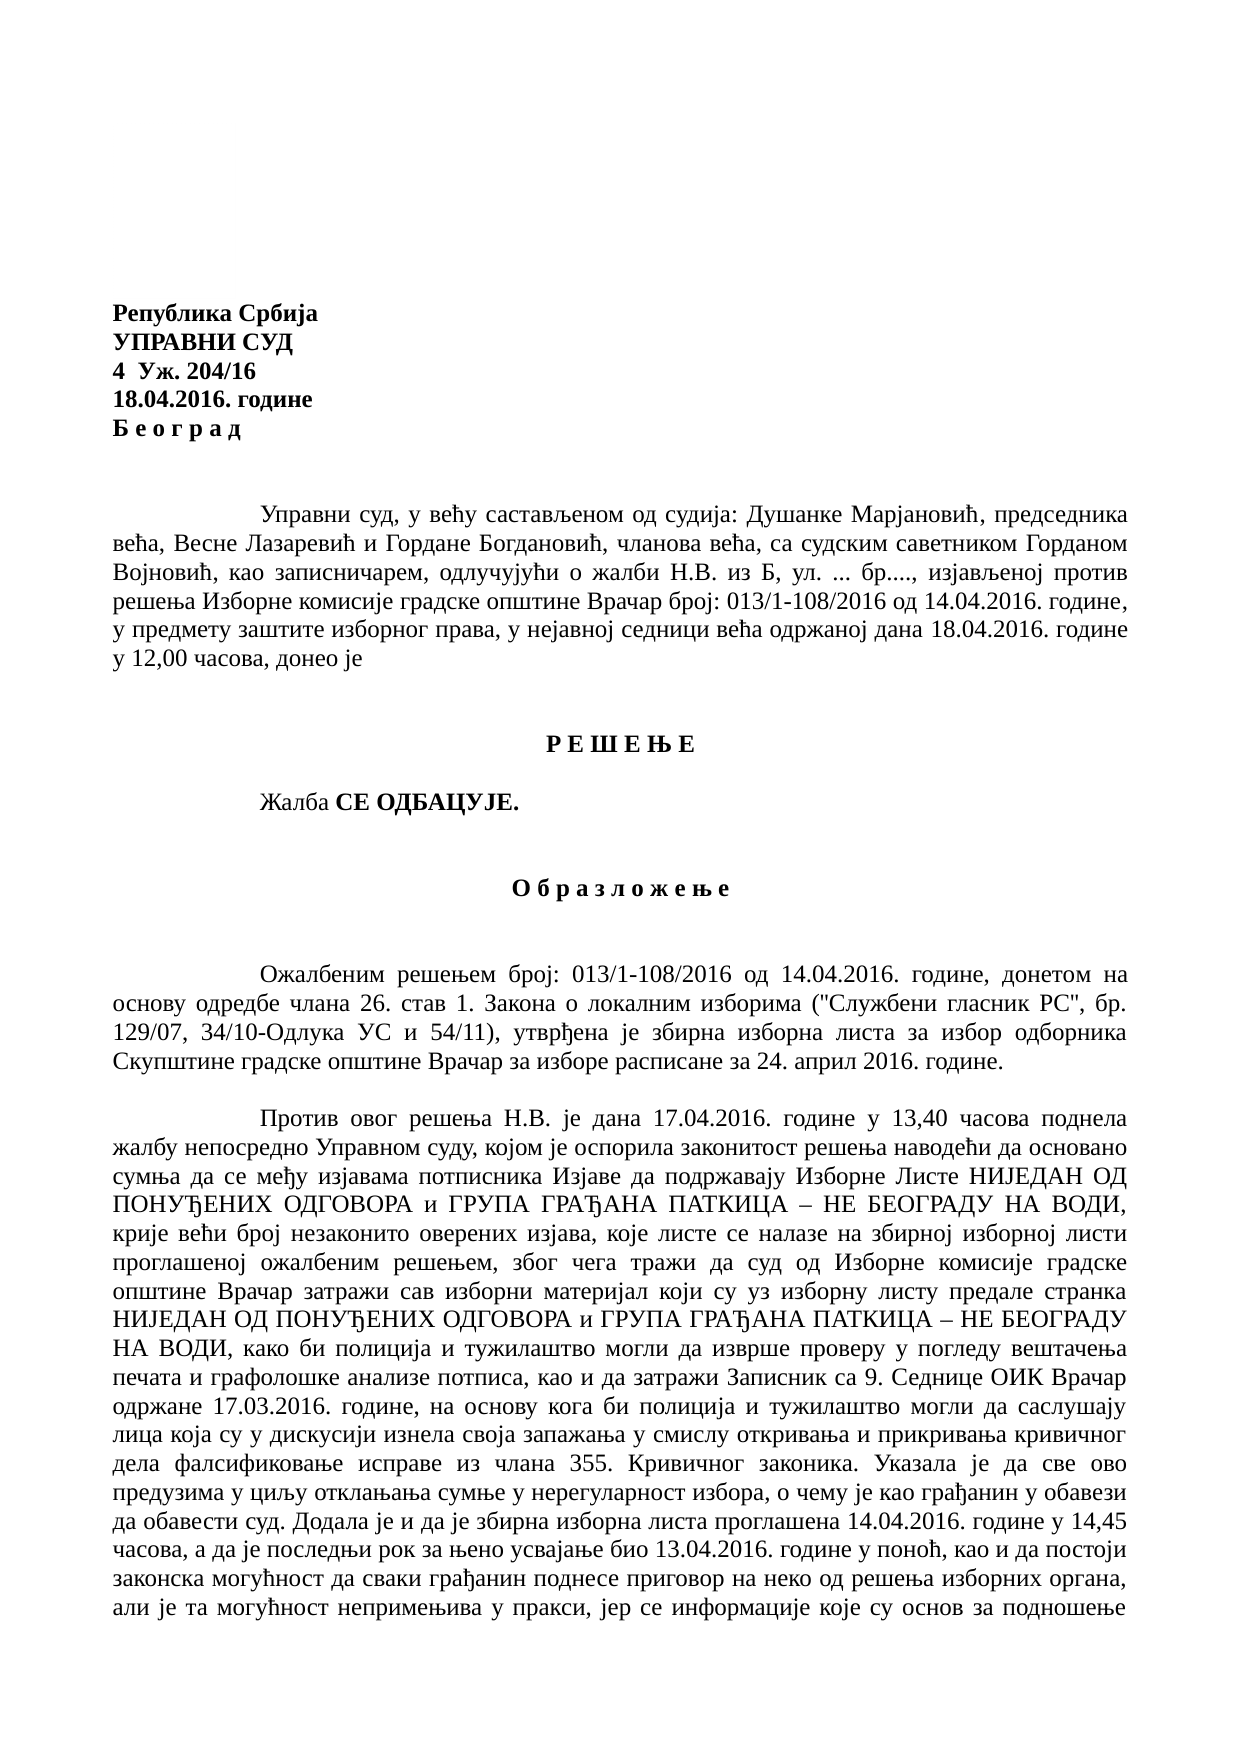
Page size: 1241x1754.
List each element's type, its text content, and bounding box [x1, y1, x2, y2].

text Жалба СЕ ОДБАЦУЈЕ. [112, 787, 1128, 816]
text 18.04.2016. године [112, 384, 1128, 413]
text Б е о г р а д [112, 413, 1128, 442]
text Ожалбеним решењем број: 013/1-108/2016 од 14.04.2016. године, донетом на основу одредбе члана 26. став 1. Закона о локалним изборима (''Службени гласник РС'', бр. 129/07, 34/10-Одлука УС и 54/11), утврђена је збирна изборна листа за избор одборника Скупштине градске општине Врачар за изборе расписане за 24. април 2016. године. [112, 959, 1128, 1074]
text Против овог решења Н.В. је дана 17.04.2016. године у 13,40 часова поднела жалбу непосредно Управном суду, којом је оспорила законитост решења наводећи да основано сумња да се међу изјавама потписника Изјаве да подржавају Изборне Листе НИЈЕДАН ОД ПОНУЂЕНИХ ОДГОВОРА и ГРУПА ГРАЂАНА ПАТКИЦА – НЕ БЕОГРАДУ НА ВОДИ, крије већи број незаконито оверених изјава, које листе се налазе на збирној изборној листи проглашеној ожалбеним решењем, због чега тражи да суд од Изборне комисије градске општине Врачар затражи сав изборни материјал који су уз изборну листу предале странка НИЈЕДАН ОД ПОНУЂЕНИХ ОДГОВОРА и ГРУПА ГРАЂАНА ПАТКИЦА – НЕ БЕОГРАДУ НА ВОДИ, како би полиција и тужилаштво могли да изврше проверу у погледу вештачења печата и графолошке анализе потписа, као и да затражи Записник са 9. Седнице ОИК Врачар одржане 17.03.2016. године, на основу кога би полиција и тужилаштво могли да саслушају лица која су у дискусији изнела своја запажања у смислу откривања и прикривања кривичног дела фалсификовање исправе из члана 355. Кривичног законика. Указала је да све ово предузима у циљу отклањања сумње у нерегуларност избора, о чему је као грађанин у обавези да обавести суд. Додала је и да је збирна изборна листа проглашена 14.04.2016. године у 14,45 часова, а да је последњи рок за њено усвајање био 13.04.2016. године у поноћ, као и да постоји законска могућност да сваки грађанин поднесе приговор на неко од решења изборних органа, али је та могућност непримењива у пракси, јер се информације које су основ за подношење [112, 1103, 1128, 1621]
text Управни суд, у већу састављеном од судија: Душанке Марјановић, председника већа, Весне Лазаревић и Гордане Богдановић, чланова већа, са судским саветником Горданом Војновић, као записничарем, одлучујући о жалби Н.В. из Б, ул. ... бр...., изјављеној против решења Изборне комисије градске општине Врачар број: 013/1-108/2016 од 14.04.2016. године, у предмету заштите изборног права, у нејавној седници већа одржаној дана 18.04.2016. године у 12,00 часова, донео је [112, 499, 1128, 672]
text Р Е Ш Е Њ Е [112, 729, 1128, 758]
text О б р а з л о ж е њ е [112, 873, 1128, 902]
text УПРАВНИ СУД [112, 327, 1128, 356]
text 4 Уж. 204/16 [112, 356, 1128, 384]
text Република Србија [112, 118, 1128, 327]
